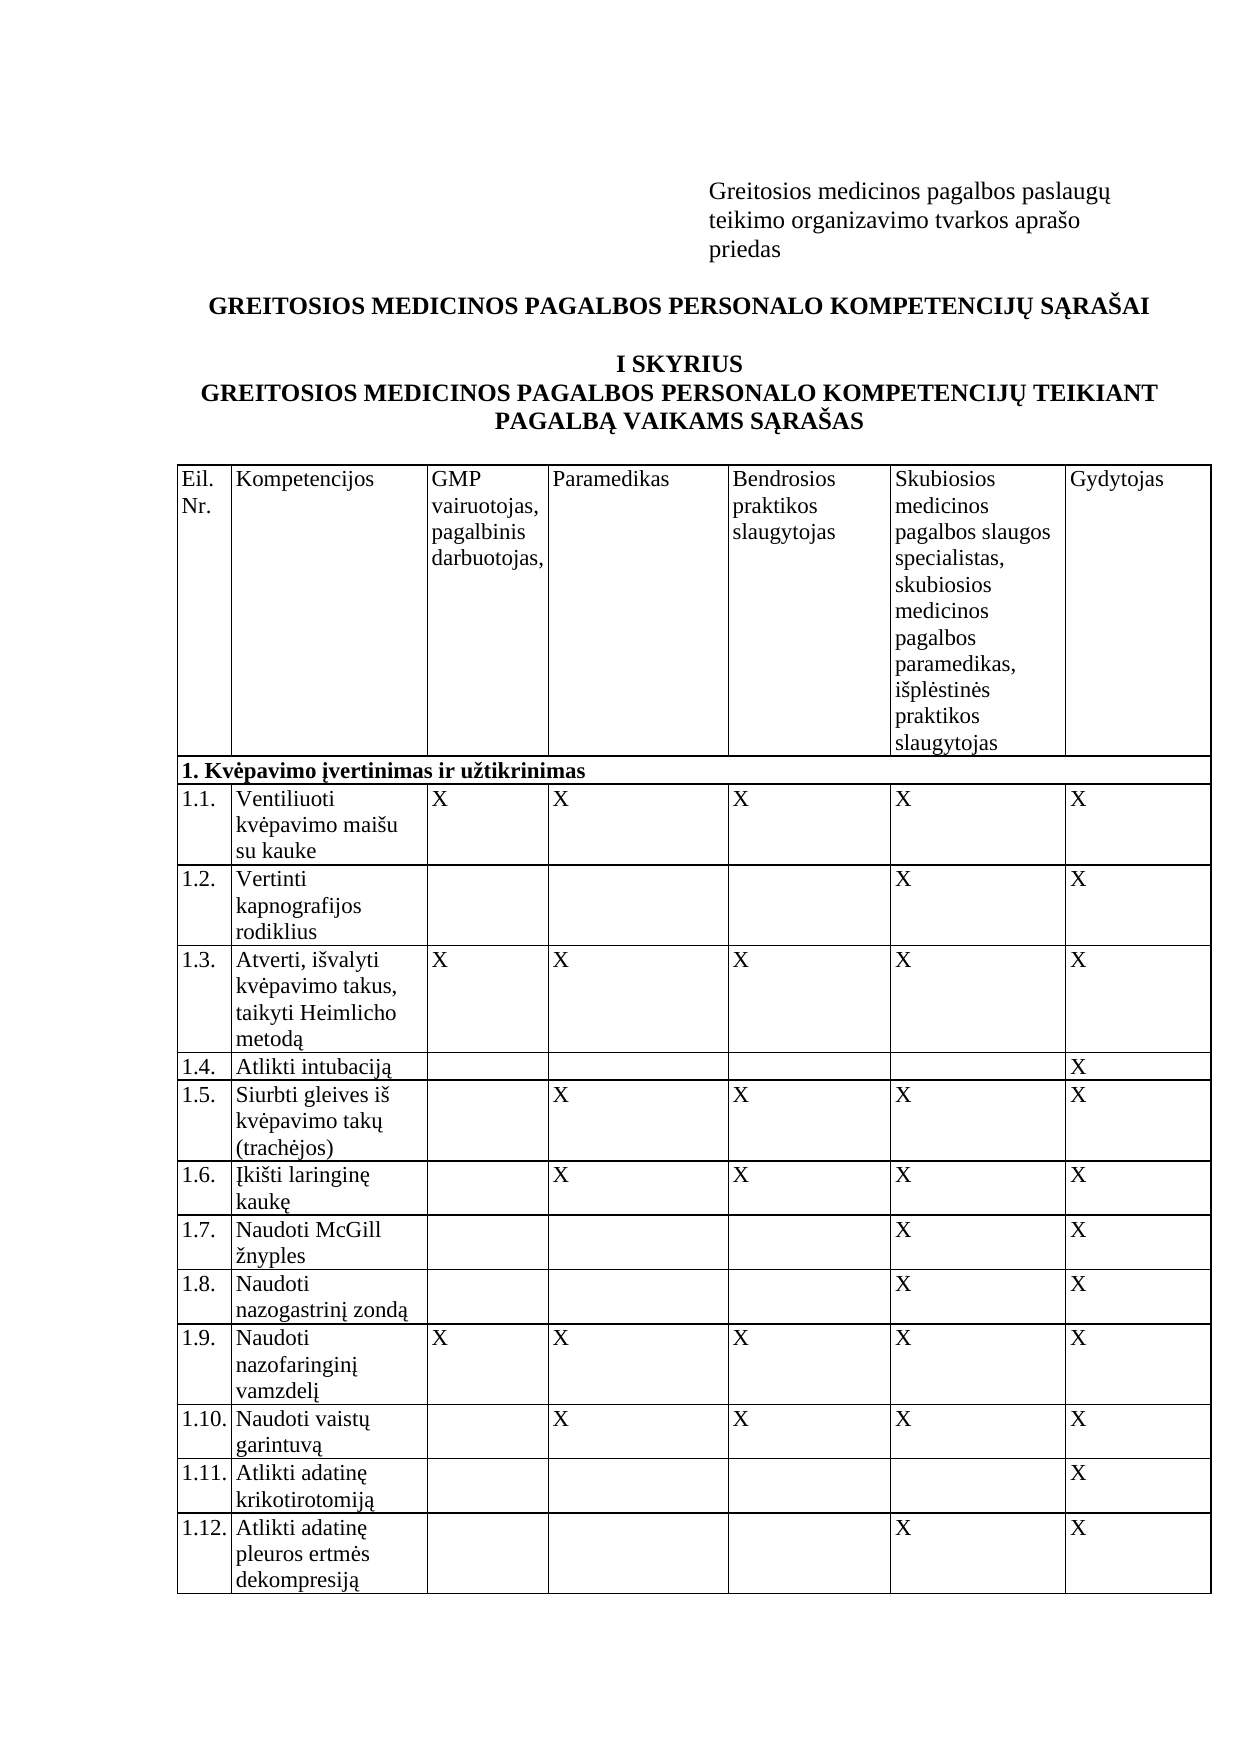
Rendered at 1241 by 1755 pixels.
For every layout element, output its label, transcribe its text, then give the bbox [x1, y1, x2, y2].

table_cell [428, 1459, 548, 1512]
table_cell X [1066, 866, 1210, 944]
table_cell 1.1. [178, 785, 231, 864]
table_cell X [1066, 1053, 1210, 1079]
table_cell X [549, 785, 728, 864]
table_cell X [549, 946, 728, 1051]
table_cell 1.6. [178, 1162, 231, 1214]
table_cell X [1066, 1216, 1210, 1268]
table_cell Ventiliuoti kvėpavimo maišu su kauke [232, 785, 427, 864]
table_cell X [428, 785, 548, 864]
table_cell 1. Kvėpavimo įvertinimas ir užtikrinimas [178, 757, 1210, 783]
table_header Paramedikas [549, 466, 728, 755]
table_cell X [1066, 946, 1210, 1051]
table_cell X [549, 1162, 728, 1214]
table_cell X [729, 1081, 890, 1160]
table_cell 1.3. [178, 946, 231, 1051]
table_cell [729, 866, 890, 944]
table_cell X [891, 1081, 1065, 1160]
table_cell [549, 1514, 728, 1593]
table_cell Įkišti laringinę kaukę [232, 1162, 427, 1214]
table_cell X [1066, 1081, 1210, 1160]
table_cell [549, 866, 728, 944]
table_cell Atlikti adatinę pleuros ertmės dekompresiją [232, 1514, 427, 1593]
table_cell X [549, 1405, 728, 1458]
table_cell Naudoti vaistų garintuvą [232, 1405, 427, 1458]
table_cell X [1066, 785, 1210, 864]
table_cell 1.2. [178, 866, 231, 944]
table_cell Atverti, išvalyti kvėpavimo takus, taikyti Heimlicho metodą [232, 946, 427, 1051]
table_cell Atlikti adatinę krikotirotomiją [232, 1459, 427, 1512]
table_cell X [1066, 1162, 1210, 1214]
text priedas [177, 234, 1181, 263]
table_cell [428, 1053, 548, 1079]
table_cell [891, 1459, 1065, 1512]
table_cell X [891, 1514, 1065, 1593]
table_cell [729, 1459, 890, 1512]
table_cell [549, 1270, 728, 1323]
table_header Kompetencijos [232, 466, 427, 755]
text GREITOSIOS MEDICINOS PAGALBOS PERSONALO KOMPETENCIJŲ SĄRAŠAI [177, 291, 1181, 320]
table_cell X [1066, 1514, 1210, 1593]
table_cell X [1066, 1325, 1210, 1403]
table_cell X [549, 1081, 728, 1160]
text I SKYRIUS [177, 349, 1181, 378]
table_cell [428, 866, 548, 944]
table_cell [549, 1053, 728, 1079]
table_cell X [891, 946, 1065, 1051]
table_cell [428, 1270, 548, 1323]
table_cell X [729, 1405, 890, 1458]
table_cell 1.8. [178, 1270, 231, 1323]
text GREITOSIOS MEDICINOS PAGALBOS personalo kompetencijų teikiant pagalbą vaikams sąrašas [177, 378, 1181, 435]
table_header Eil. Nr. [178, 466, 231, 755]
table_cell 1.11. [178, 1459, 231, 1512]
table_header Bendrosios praktikos slaugytojas [729, 466, 890, 755]
table_cell X [891, 1270, 1065, 1323]
table_cell 1.4. [178, 1053, 231, 1079]
table_cell X [891, 785, 1065, 864]
table_cell 1.9. [178, 1325, 231, 1403]
table_cell [428, 1081, 548, 1160]
text teikimo organizavimo tvarkos aprašo [177, 205, 1181, 234]
table_cell X [891, 866, 1065, 944]
table_cell [428, 1405, 548, 1458]
table_header Gydytojas [1066, 466, 1210, 755]
table_cell X [729, 946, 890, 1051]
table_header Skubiosios medicinos pagalbos slaugos specialistas, skubiosios medicinos pagalbos paramedikas, išplėstinės praktikos slaugytojas [891, 466, 1065, 755]
table_cell [729, 1514, 890, 1593]
table_cell X [891, 1216, 1065, 1268]
table_cell X [1066, 1459, 1210, 1512]
table_cell X [1066, 1405, 1210, 1458]
table_cell X [729, 785, 890, 864]
table_cell X [729, 1325, 890, 1403]
table_cell [428, 1514, 548, 1593]
table_cell X [1066, 1270, 1210, 1323]
table_cell X [891, 1162, 1065, 1214]
table_cell Naudoti nazofaringinį vamzdelį [232, 1325, 427, 1403]
table_cell [428, 1216, 548, 1268]
table_cell [729, 1270, 890, 1323]
text Greitosios medicinos pagalbos paslaugų [177, 176, 1181, 205]
table_cell X [428, 1325, 548, 1403]
table_cell 1.10. [178, 1405, 231, 1458]
table_cell 1.7. [178, 1216, 231, 1268]
table_cell [729, 1216, 890, 1268]
table_cell Naudoti McGill žnyples [232, 1216, 427, 1268]
table_cell X [729, 1162, 890, 1214]
table_cell X [428, 946, 548, 1051]
table_cell 1.12. [178, 1514, 231, 1593]
table_cell [549, 1459, 728, 1512]
table_cell Siurbti gleives iš kvėpavimo takų (trachėjos) [232, 1081, 427, 1160]
table_header GMP vairuotojas, pagalbinis darbuotojas, [428, 466, 548, 755]
table_cell [729, 1053, 890, 1079]
table_cell X [549, 1325, 728, 1403]
table_cell Naudoti nazogastrinį zondą [232, 1270, 427, 1323]
table_cell Atlikti intubaciją [232, 1053, 427, 1079]
table_cell 1.5. [178, 1081, 231, 1160]
table_cell [428, 1162, 548, 1214]
table_cell [549, 1216, 728, 1268]
table_cell Vertinti kapnografijos rodiklius [232, 866, 427, 944]
table_cell X [891, 1405, 1065, 1458]
table_cell X [891, 1325, 1065, 1403]
table_cell [891, 1053, 1065, 1079]
